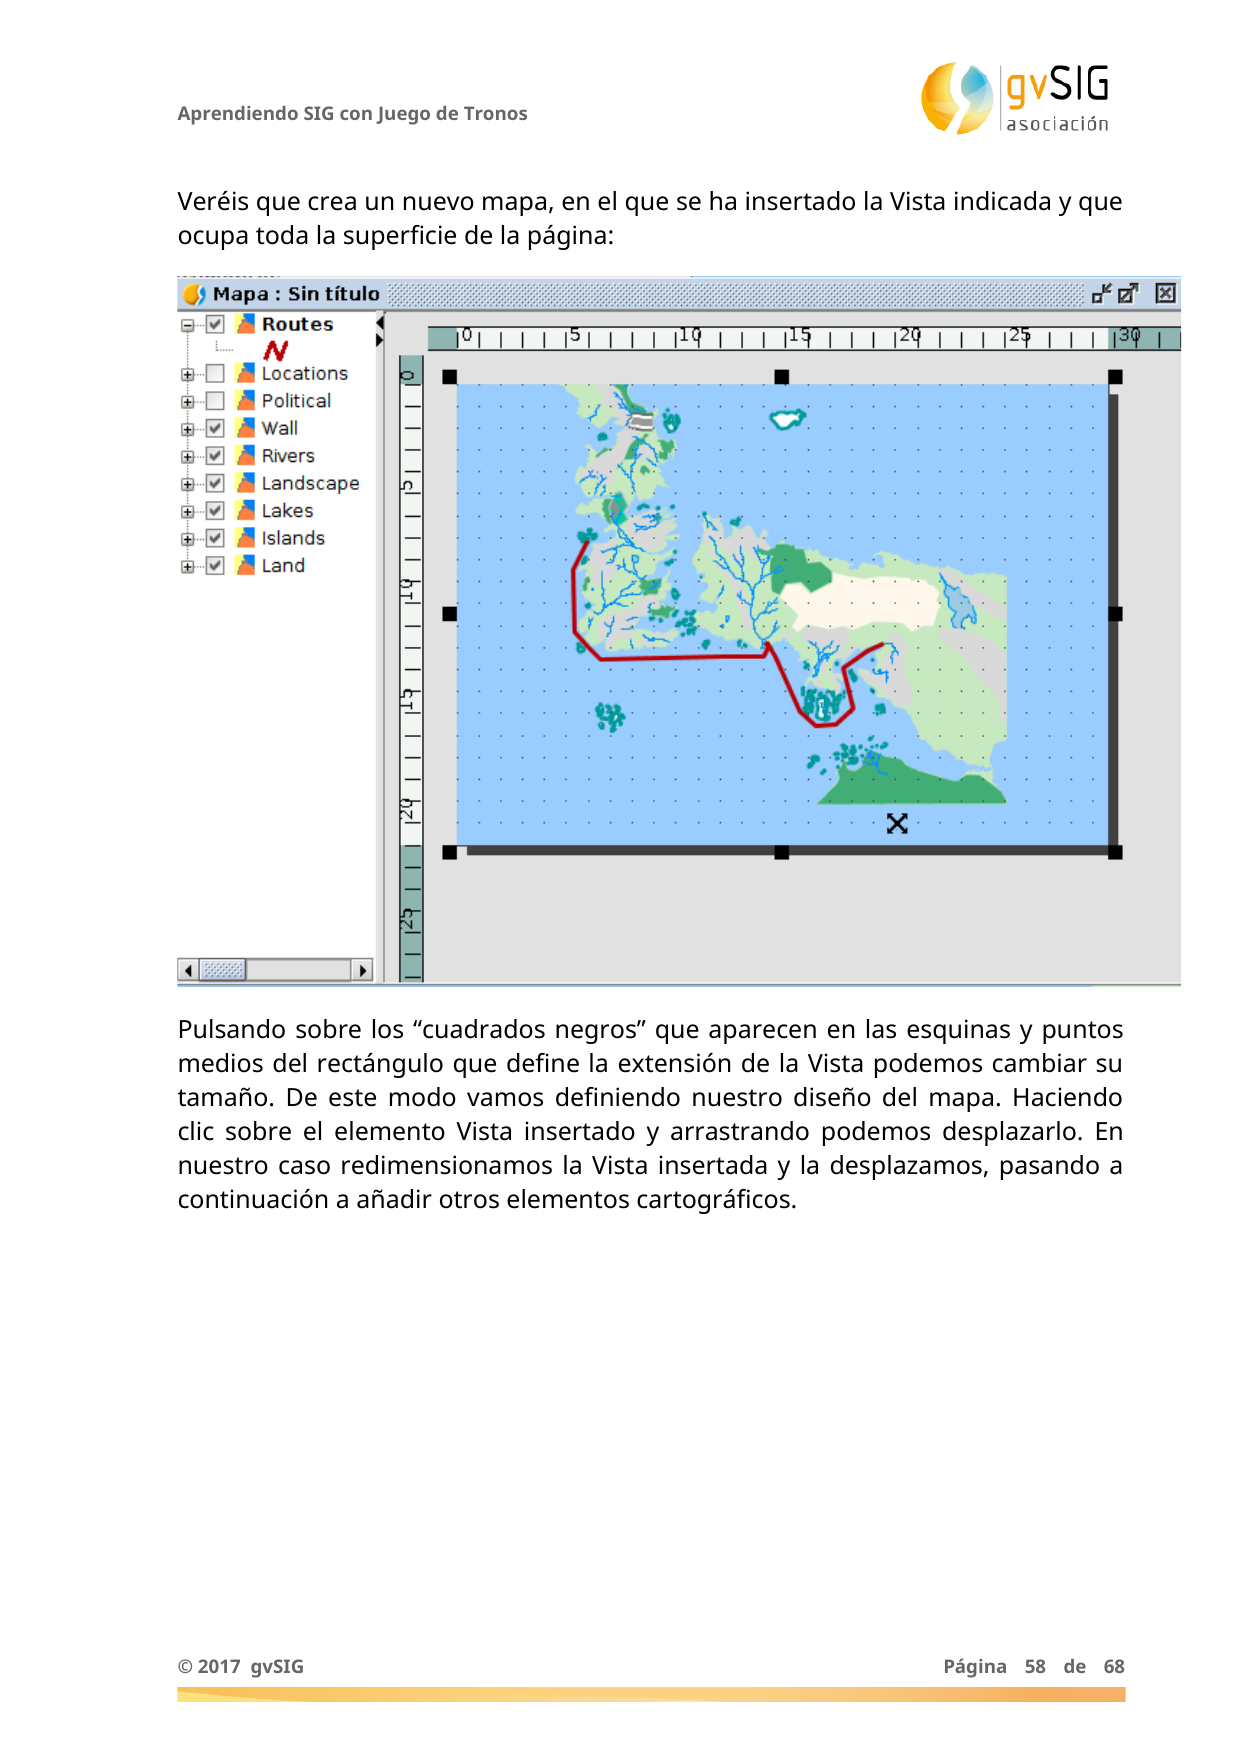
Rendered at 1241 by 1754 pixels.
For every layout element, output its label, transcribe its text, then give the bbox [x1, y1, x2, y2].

picture [902, 47, 1122, 148]
text Pulsando sobre los “cuadrados negros” que aparecen en las esquinas y puntos medios del rectángulo que define la extensión de la Vista podemos cambiar su tamaño. De este modo vamos definiendo nuestro diseño del mapa. Haciendo clic sobre el elemento Vista insertado y arrastrando podemos desplazarlo. En nuestro caso redimensionamos la Vista insertada y la desplazamos, pasando a continuación a añadir otros elementos cartográficos. [177, 1011, 1125, 1216]
picture [177, 276, 1182, 987]
picture [177, 1687, 1126, 1702]
text Veréis que crea un nuevo mapa, en el que se ha insertado la Vista indicada y que ocupa toda la superficie de la página: [177, 184, 1125, 252]
